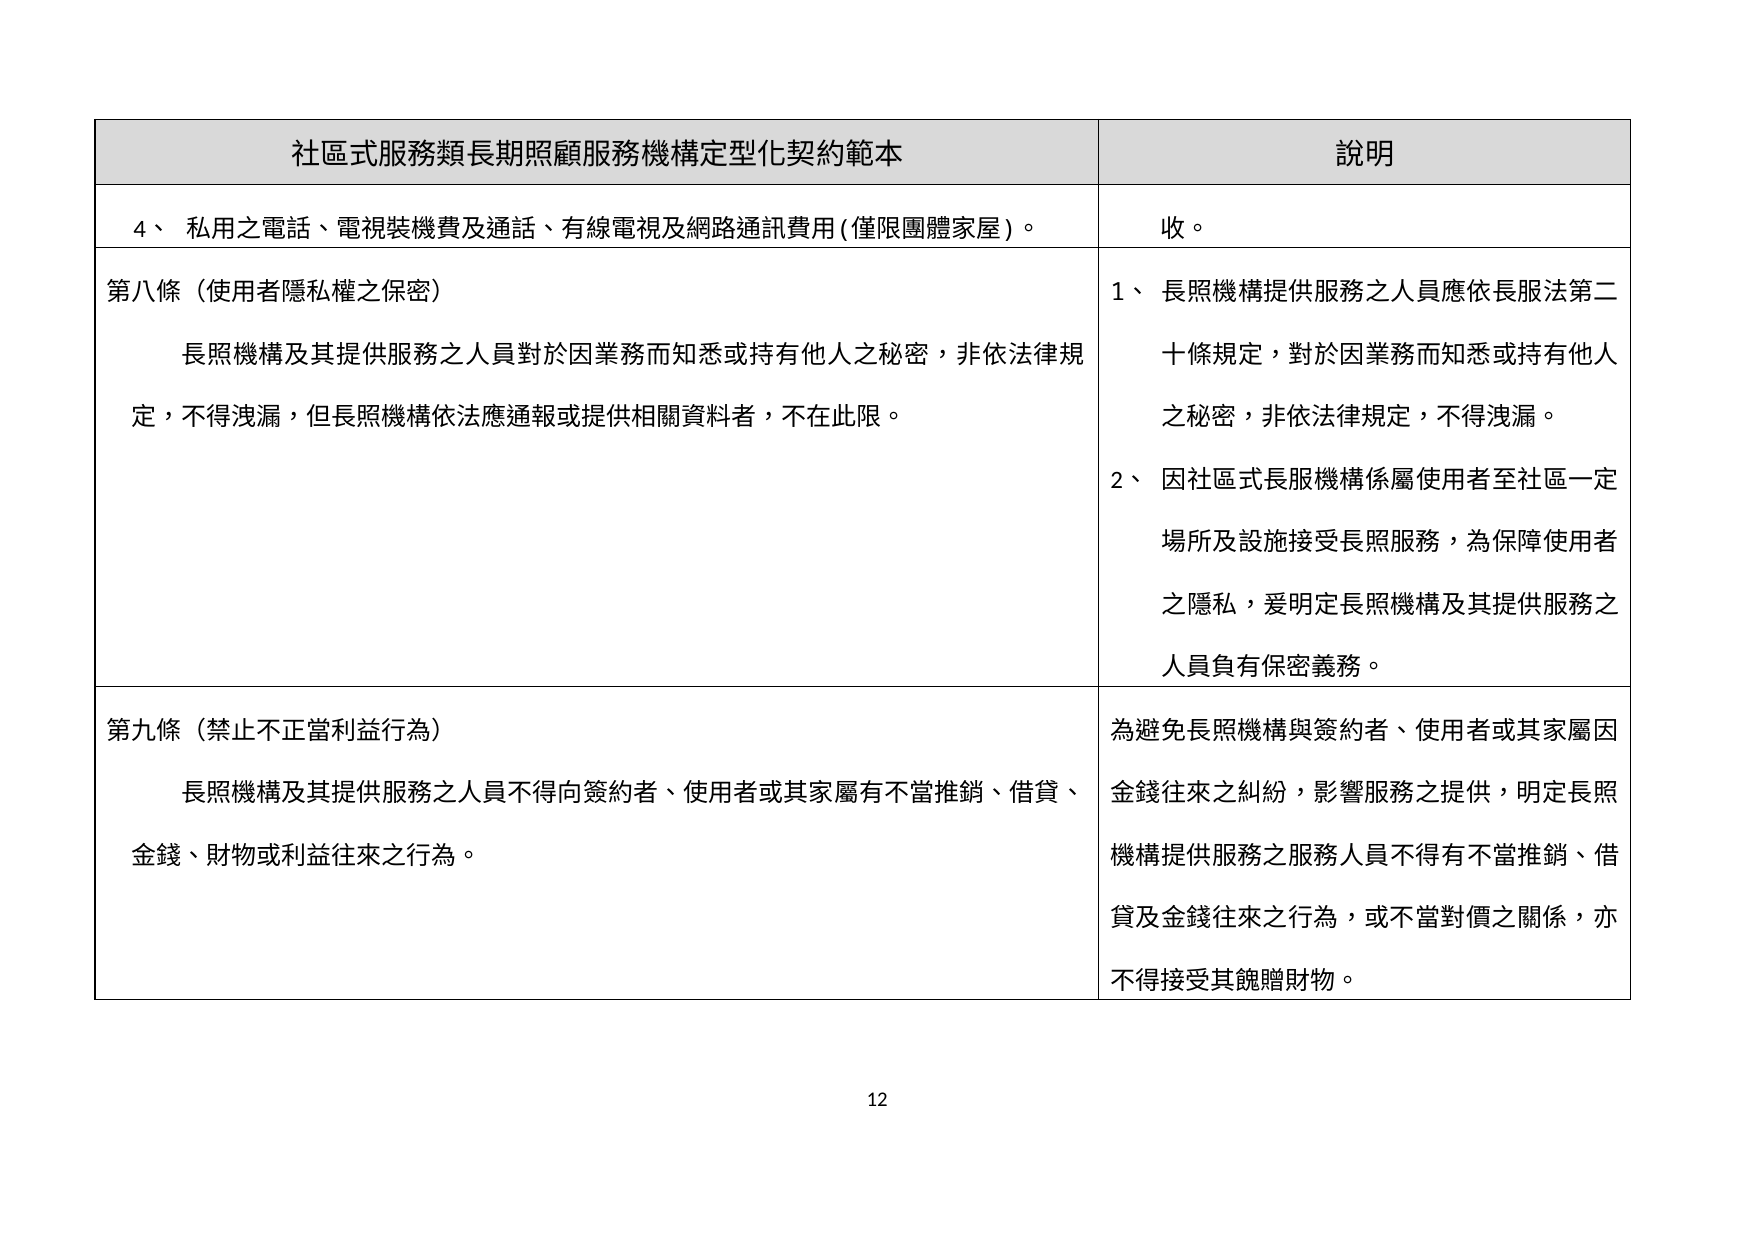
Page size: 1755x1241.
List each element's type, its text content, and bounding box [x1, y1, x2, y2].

table_cell 第七條(自行負擔費用) 簽約者應為使用者負擔下列費用： 個人日用品、營養品、紙尿褲、看護墊、醫療耗材及其他消耗品。 外送就醫或住院期間所需醫療、交通費用及僱請看護人員之費用。 其他因使用者個人原因所生之費用。 私用之電話、電視裝機費及通話、有線電視及網路通訊費用(僅限團體家屋)。 [96, 185, 1098, 247]
table_header 社區式服務類長期照顧服務機構定型化契約範本 [96, 120, 1098, 184]
table_cell 本條參酌老人養護契約第七條及護家契約第六條訂定。 明定使用者接受長照機構服務後應由簽約者負擔之費用項目。 第一款消耗品得以代收代付或進價計收。 [1099, 185, 1630, 247]
table_cell 為避免長照機構與簽約者、使用者或其家屬因金錢往來之糾紛，影響服務之提供，明定長照機構提供服務之服務人員不得有不當推銷、借貸及金錢往來之行為，或不當對價之關係，亦不得接受其餽贈財物。 [1099, 687, 1630, 999]
table_cell 長照機構提供服務之人員應依長服法第二十條規定，對於因業務而知悉或持有他人之秘密，非依法律規定，不得洩漏。 因社區式長服機構係屬使用者至社區一定場所及設施接受長照服務，為保障使用者之隱私，爰明定長照機構及其提供服務之人員負有保密義務。 [1099, 248, 1630, 686]
table_cell 第八條（使用者隱私權之保密） 長照機構及其提供服務之人員對於因業務而知悉或持有他人之秘密，非依法律規定，不得洩漏，但長照機構依法應通報或提供相關資料者，不在此限。 [96, 248, 1098, 686]
table_cell 第九條（禁止不正當利益行為） 長照機構及其提供服務之人員不得向簽約者、使用者或其家屬有不當推銷、借貸、金錢、財物或利益往來之行為。 [96, 687, 1098, 999]
table_header 說明 [1099, 120, 1630, 184]
